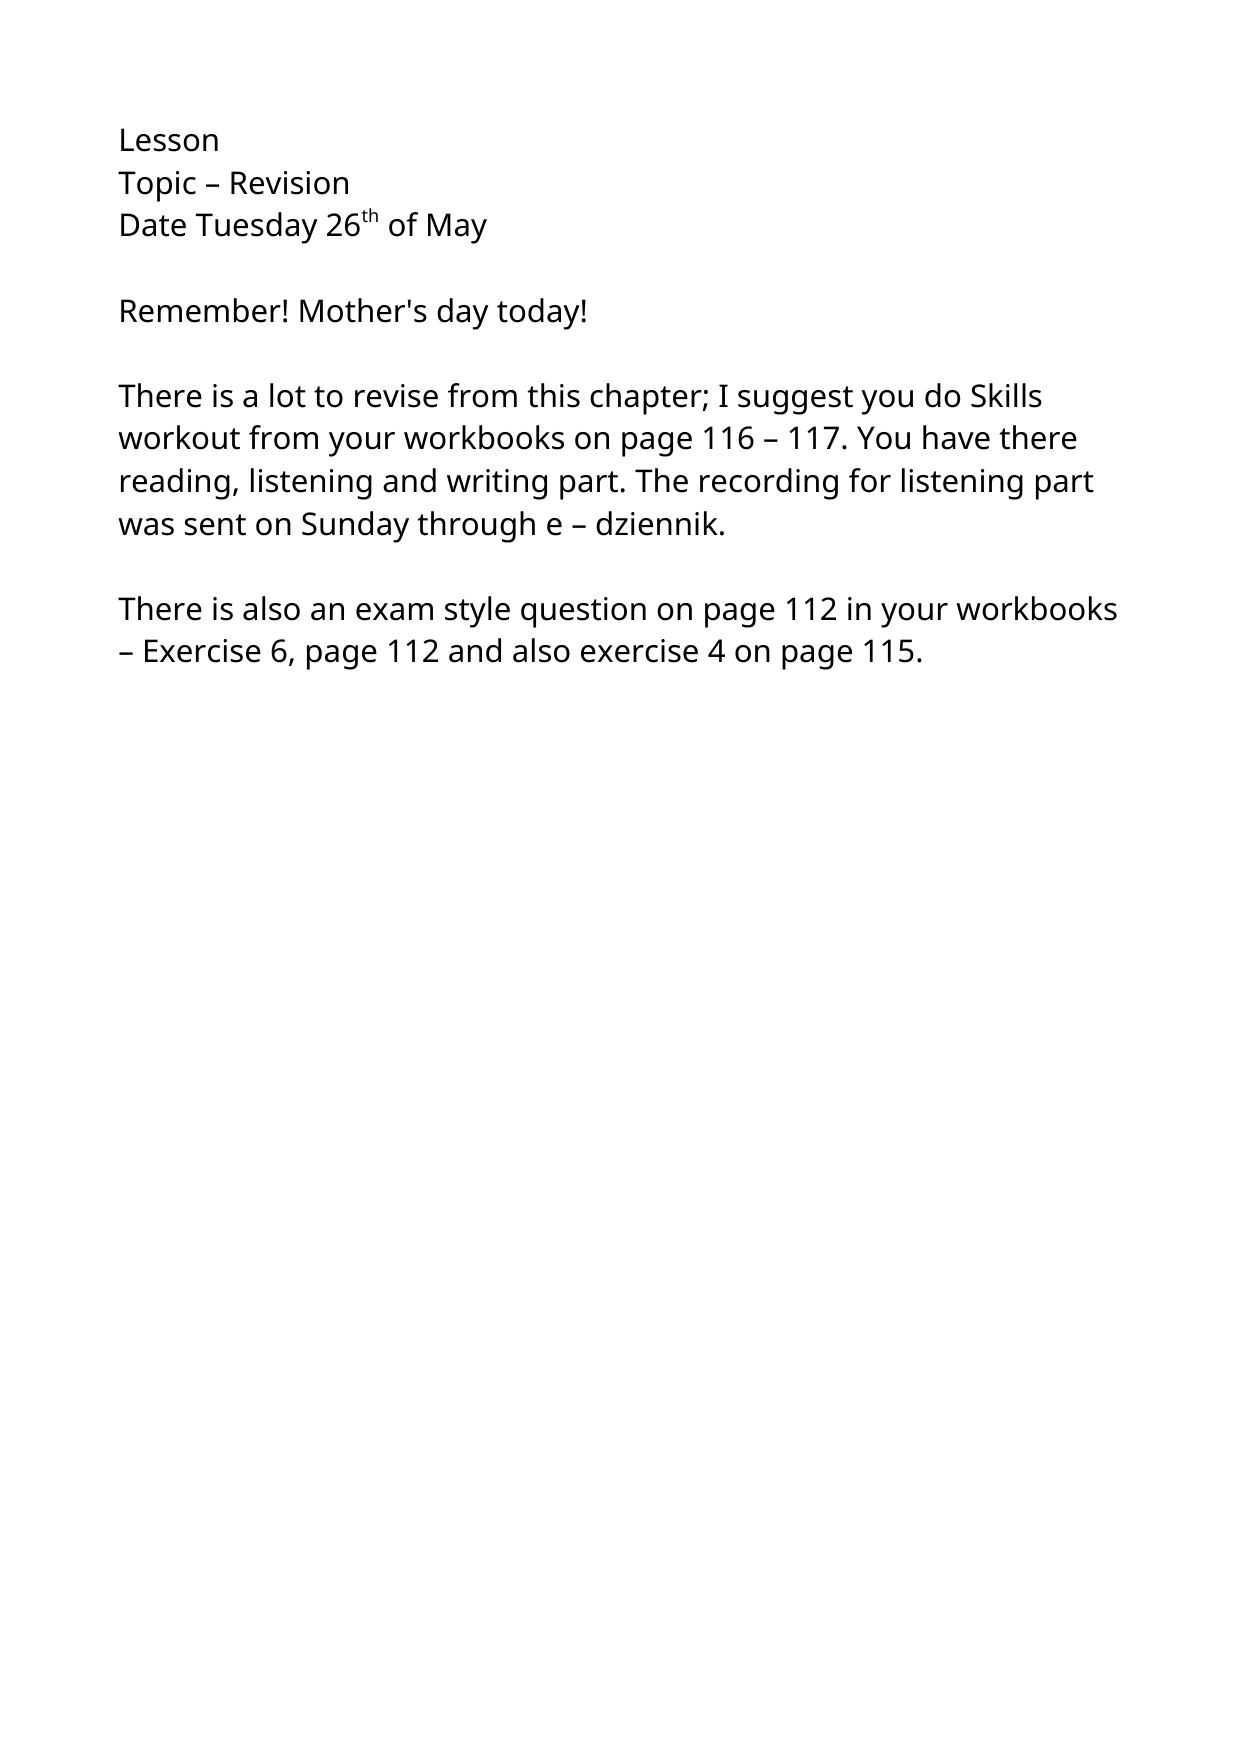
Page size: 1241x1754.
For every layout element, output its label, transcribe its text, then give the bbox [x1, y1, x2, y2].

text Topic – Revision [118, 161, 1122, 203]
text Remember! Mother's day today! [118, 288, 1122, 331]
text Date Tuesday 26th of May [118, 203, 1122, 246]
text There is a lot to revise from this chapter; I suggest you do Skills workout from your workbooks on page 116 – 117. You have there reading, listening and writing part. The recording for listening part was sent on Sunday through e – dziennik. [118, 374, 1122, 544]
text Lesson [118, 118, 1122, 161]
text There is also an exam style question on page 112 in your workbooks – Exercise 6, page 112 and also exercise 4 on page 115. [118, 587, 1122, 672]
